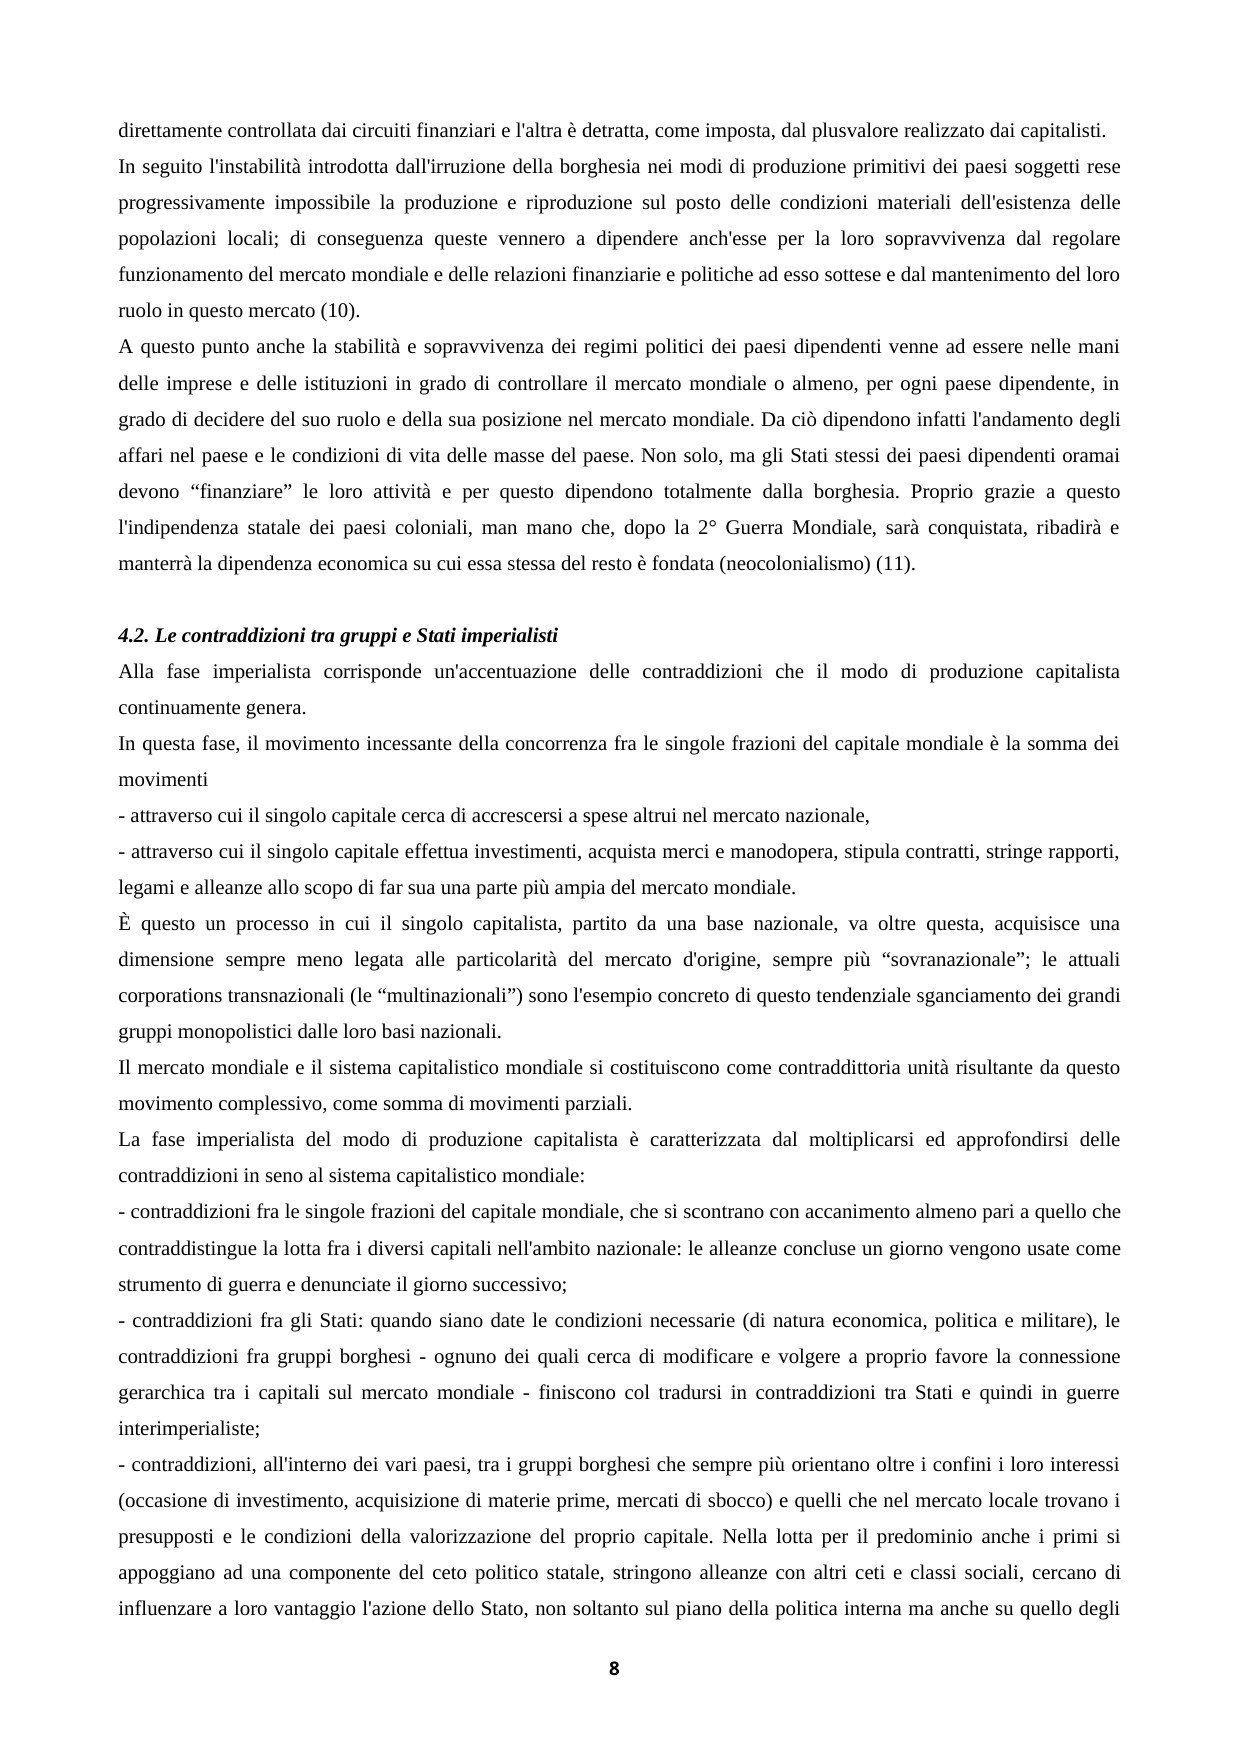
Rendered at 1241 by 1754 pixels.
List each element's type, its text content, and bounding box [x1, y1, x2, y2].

text - attraverso cui il singolo capitale cerca di accrescersi a spese altrui nel mercato nazionale, [118, 803, 1122, 827]
text Il mercato mondiale e il sistema capitalistico mondiale si costituiscono come contraddittoria unità risultante da questo movimento complessivo, come somma di movimenti parziali. [118, 1055, 1122, 1115]
text A questo punto anche la stabilità e sopravvivenza dei regimi politici dei paesi dipendenti venne ad essere nelle mani delle imprese e delle istituzioni in grado di controllare il mercato mondiale o almeno, per ogni paese dipendente, in grado di decidere del suo ruolo e della sua posizione nel mercato mondiale. Da ciò dipendono infatti l'andamento degli affari nel paese e le condizioni di vita delle masse del paese. Non solo, ma gli Stati stessi dei paesi dipendenti oramai devono “finanziare” le loro attività e per questo dipendono totalmente dalla borghesia. Proprio grazie a questo l'indipendenza statale dei paesi coloniali, man mano che, dopo la 2° Guerra Mondiale, sarà conquistata, ribadirà e manterrà la dipendenza economica su cui essa stessa del resto è fondata (neocolonialismo) (11). [118, 334, 1122, 575]
text direttamente controllata dai circuiti finanziari e l'altra è detratta, come imposta, dal plusvalore realizzato dai capitalisti. [118, 118, 1122, 142]
text In questa fase, il movimento incessante della concorrenza fra le singole frazioni del capitale mondiale è la somma dei movimenti [118, 731, 1122, 791]
text In seguito l'instabilità introdotta dall'irruzione della borghesia nei modi di produzione primitivi dei paesi soggetti rese progressivamente impossibile la produzione e riproduzione sul posto delle condizioni materiali dell'esistenza delle popolazioni locali; di conseguenza queste vennero a dipendere anch'esse per la loro sopravvivenza dal regolare funzionamento del mercato mondiale e delle relazioni finanziarie e politiche ad esso sottese e dal mantenimento del loro ruolo in questo mercato (10). [118, 154, 1122, 322]
text Alla fase imperialista corrisponde un'accentuazione delle contraddizioni che il modo di produzione capitalista continuamente genera. [118, 659, 1122, 719]
text È questo un processo in cui il singolo capitalista, partito da una base nazionale, va oltre questa, acquisisce una dimensione sempre meno legata alle particolarità del mercato d'origine, sempre più “sovranazionale”; le attuali corporations transnazionali (le “multinazionali”) sono l'esempio concreto di questo tendenziale sganciamento dei grandi gruppi monopolistici dalle loro basi nazionali. [118, 911, 1122, 1043]
text - contraddizioni, all'interno dei vari paesi, tra i gruppi borghesi che sempre più orientano oltre i confini i loro interessi (occasione di investimento, acquisizione di materie prime, mercati di sbocco) e quelli che nel mercato locale trovano i presupposti e le condizioni della valorizzazione del proprio capitale. Nella lotta per il predominio anche i primi si appoggiano ad una componente del ceto politico statale, stringono alleanze con altri ceti e classi sociali, cercano di influenzare a loro vantaggio l'azione dello Stato, non soltanto sul piano della politica interna ma anche su quello degli [118, 1452, 1122, 1620]
text - contraddizioni fra gli Stati: quando siano date le condizioni necessarie (di natura economica, politica e militare), le contraddizioni fra gruppi borghesi - ognuno dei quali cerca di modificare e volgere a proprio favore la connessione gerarchica tra i capitali sul mercato mondiale - finiscono col tradursi in contraddizioni tra Stati e quindi in guerre interimperialiste; [118, 1307, 1122, 1440]
text La fase imperialista del modo di produzione capitalista è caratterizzata dal moltiplicarsi ed approfondirsi delle contraddizioni in seno al sistema capitalistico mondiale: [118, 1127, 1122, 1187]
text - contraddizioni fra le singole frazioni del capitale mondiale, che si scontrano con accanimento almeno pari a quello che contraddistingue la lotta fra i diversi capitali nell'ambito nazionale: le alleanze concluse un giorno vengono usate come strumento di guerra e denunciate il giorno successivo; [118, 1199, 1122, 1296]
text 4.2. Le contraddizioni tra gruppi e Stati imperialisti [118, 623, 1122, 647]
text - attraverso cui il singolo capitale effettua investimenti, acquista merci e manodopera, stipula contratti, stringe rapporti, legami e alleanze allo scopo di far sua una parte più ampia del mercato mondiale. [118, 839, 1122, 899]
